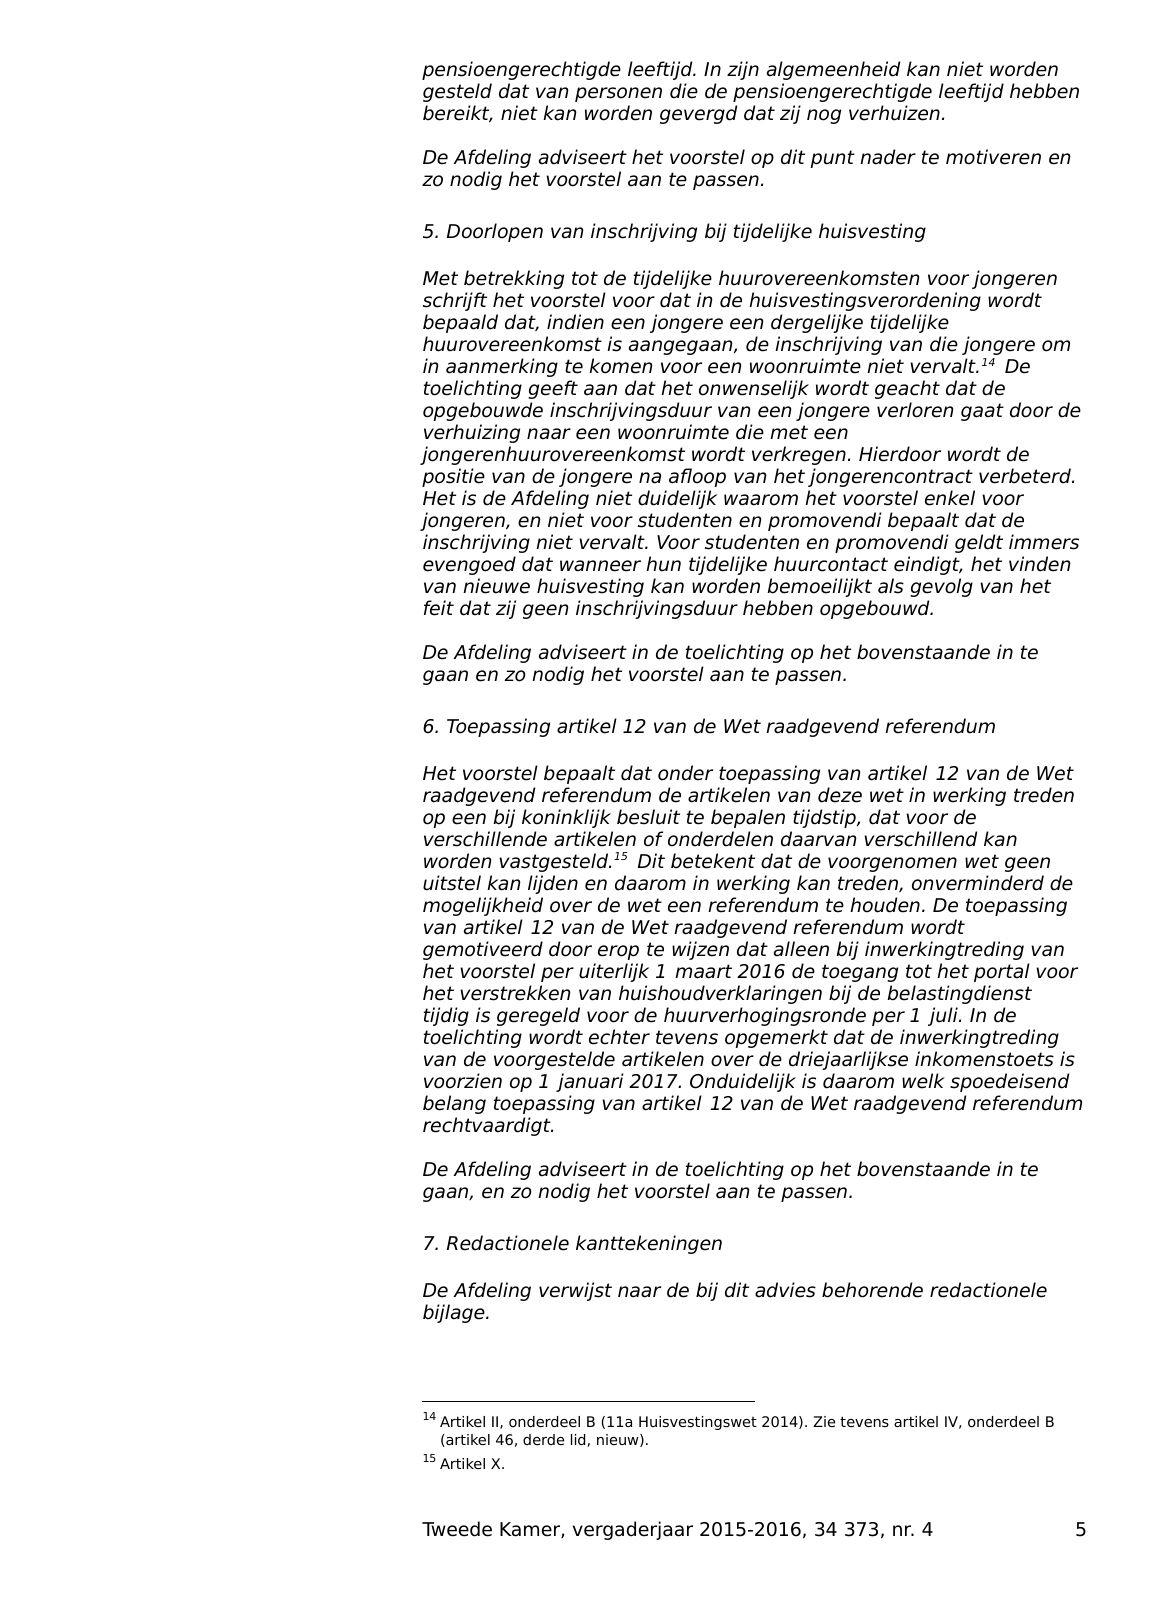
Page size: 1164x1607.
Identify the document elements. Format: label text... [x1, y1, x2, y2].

text Het voorstel bepaalt dat onder toepassing van artikel 12 van de Wet raadgevend referendum de artikelen van deze wet in werking treden op een bij koninklijk besluit te bepalen tijdstip, dat voor de verschillende artikelen of onderdelen daarvan verschillend kan worden vastgesteld. Dit betekent dat de voorgenomen wet geen uitstel kan lijden en daarom in werking kan treden, onverminderd de mogelijkheid over de wet een referendum te houden. De toepassing van artikel 12 van de Wet raadgevend referendum wordt gemotiveerd door erop te wijzen dat alleen bij inwerkingtreding van het voorstel per uiterlijk 1 maart 2016 de toegang tot het portal voor het verstrekken van huishoudverklaringen bij de belastingdienst tijdig is geregeld voor de huurverhogingsronde per 1 juli. In de toelichting wordt echter tevens opgemerkt dat de inwerkingtreding van de voorgestelde artikelen over de driejaarlijkse inkomenstoets is voorzien op 1 januari 2017. Onduidelijk is daarom welk spoedeisend belang toepassing van artikel 12 van de Wet raadgevend referendum rechtvaardigt. [422, 763, 1087, 1137]
text pensioengerechtigde leeftijd. In zijn algemeenheid kan niet worden gesteld dat van personen die de pensioengerechtigde leeftijd hebben bereikt, niet kan worden gevergd dat zij nog verhuizen. [422, 59, 1087, 125]
subtitle 6. Toepassing artikel 12 van de Wet raadgevend referendum [422, 716, 1087, 738]
text De Afdeling verwijst naar de bij dit advies behorende redactionele bijlage. [422, 1280, 1087, 1324]
text Met betrekking tot de tijdelijke huurovereenkomsten voor jongeren schrijft het voorstel voor dat in de huisvestingsverordening wordt bepaald dat, indien een jongere een dergelijke tijdelijke huurovereenkomst is aangegaan, de inschrijving van die jongere om in aanmerking te komen voor een woonruimte niet vervalt. De toelichting geeft aan dat het onwenselijk wordt geacht dat de opgebouwde inschrijvingsduur van een jongere verloren gaat door de verhuizing naar een woonruimte die met een jongerenhuurovereenkomst wordt verkregen. Hierdoor wordt de positie van de jongere na afloop van het jongerencontract verbeterd. Het is de Afdeling niet duidelijk waarom het voorstel enkel voor jongeren, en niet voor studenten en promovendi bepaalt dat de inschrijving niet vervalt. Voor studenten en promovendi geldt immers evengoed dat wanneer hun tijdelijke huurcontact eindigt, het vinden van nieuwe huisvesting kan worden bemoeilijkt als gevolg van het feit dat zij geen inschrijvingsduur hebben opgebouwd. [422, 268, 1087, 620]
text Artikel X. [422, 1452, 1087, 1474]
subtitle 7. Redactionele kanttekeningen [422, 1233, 1087, 1255]
text De Afdeling adviseert het voorstel op dit punt nader te motiveren en zo nodig het voorstel aan te passen. [422, 147, 1087, 191]
text Artikel II, onderdeel B (11a Huisvestingswet 2014). Zie tevens artikel IV, onderdeel B (artikel 46, derde lid, nieuw). [422, 1410, 1087, 1449]
subtitle 5. Doorlopen van inschrijving bij tijdelijke huisvesting [422, 221, 1087, 243]
text De Afdeling adviseert in de toelichting op het bovenstaande in te gaan en zo nodig het voorstel aan te passen. [422, 642, 1087, 686]
text De Afdeling adviseert in de toelichting op het bovenstaande in te gaan, en zo nodig het voorstel aan te passen. [422, 1159, 1087, 1203]
